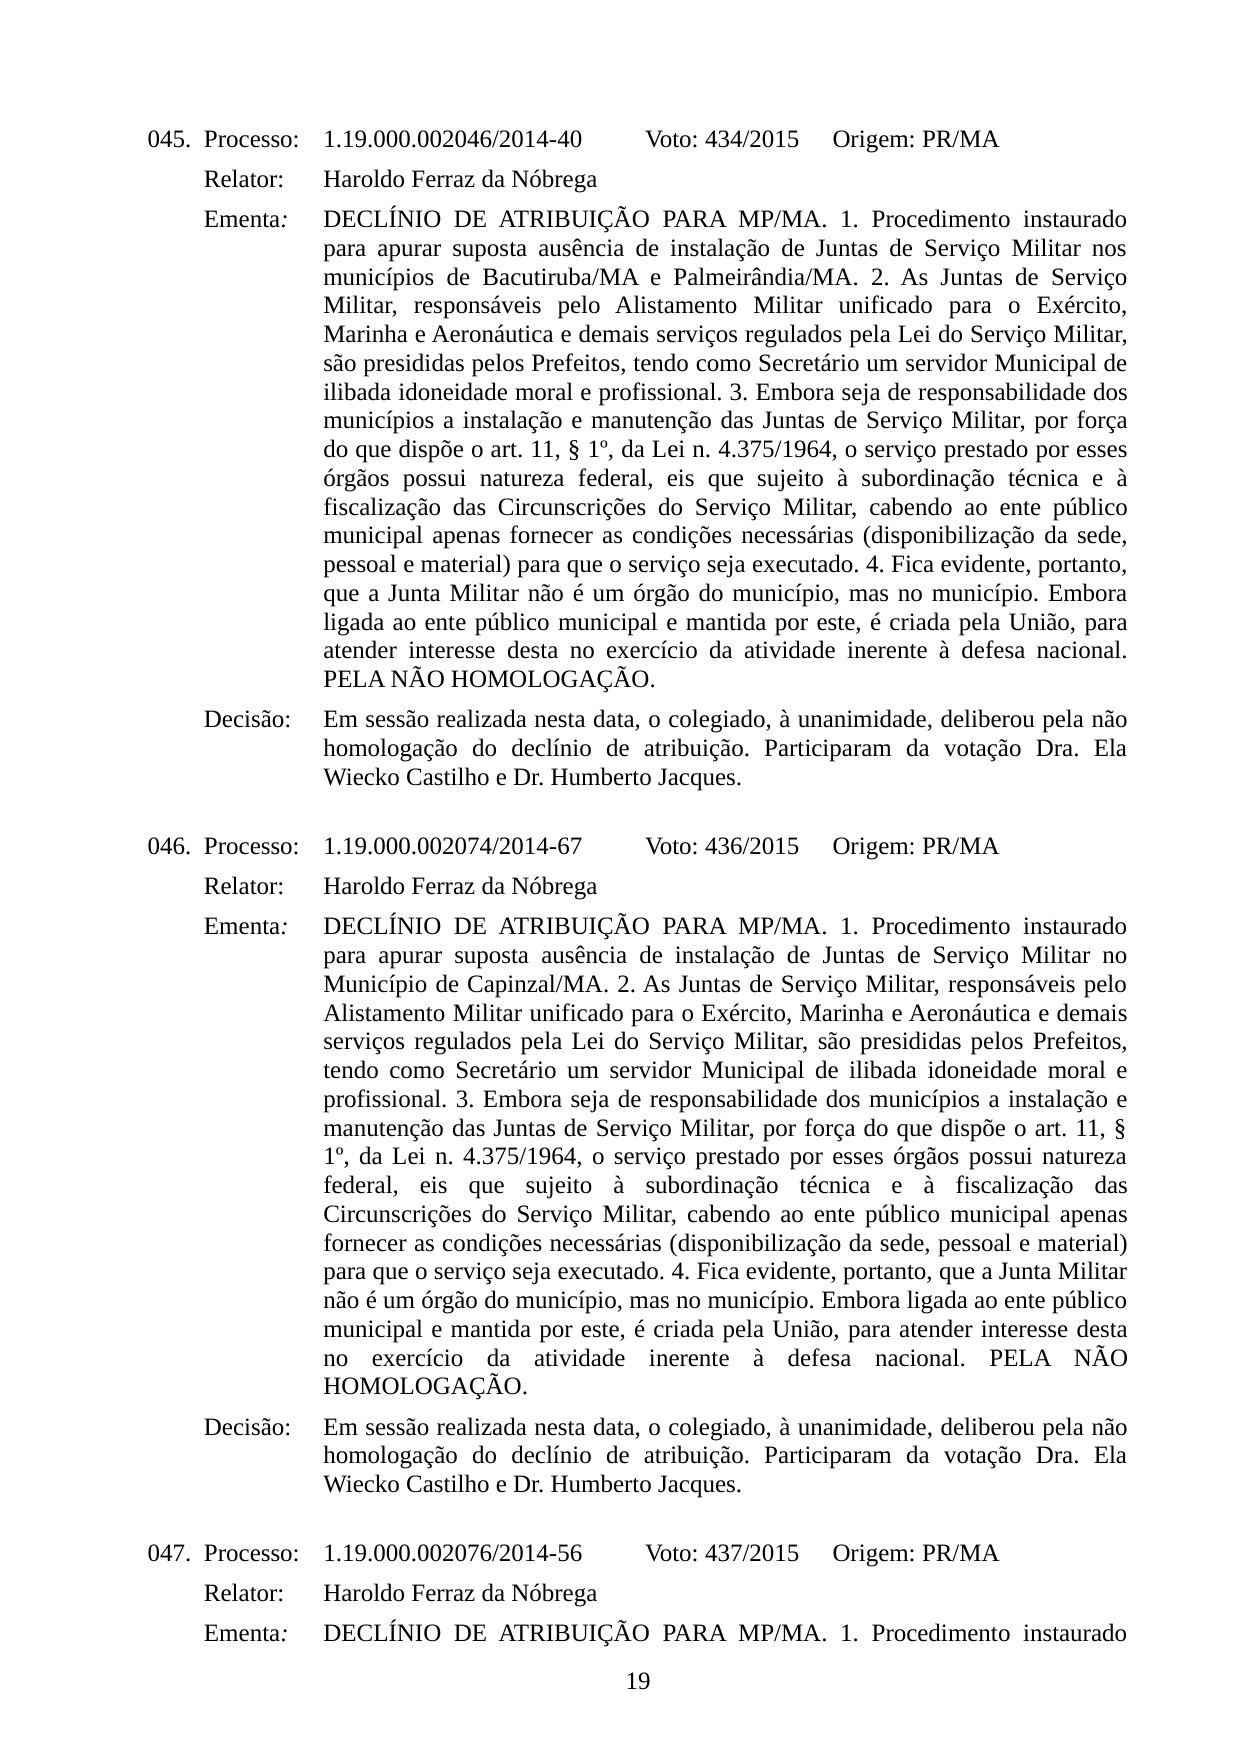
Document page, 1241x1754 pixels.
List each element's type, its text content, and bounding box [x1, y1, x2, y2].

table_header Processo: [198, 118, 317, 158]
table_header Origem: PR/MA [826, 825, 1134, 865]
table_header Processo: [198, 1532, 317, 1572]
table_cell Em sessão realizada nesta data, o colegiado, à unanimidade, deliberou pela não homologação do declínio de atribuição. Participaram da votação Dra. Ela Wiecko Castilho e Dr. Humberto Jacques. [317, 699, 1134, 796]
table_cell Haroldo Ferraz da Nóbrega [317, 865, 1134, 906]
table_cell [142, 1613, 198, 1653]
table_cell Decisão: [198, 699, 317, 796]
table_cell DECLÍNIO DE ATRIBUIÇÃO PARA MP/MA. 1. Procedimento instaurado para apurar suposta ausência de instalação de Juntas de Serviço Militar nos municípios de Bacutiruba/MA e Palmeirândia/MA. 2. As Juntas de Serviço Militar, responsáveis pelo Alistamento Militar unificado para o Exército, Marinha e Aeronáutica e demais serviços regulados pela Lei do Serviço Militar, são presididas pelos Prefeitos, tendo como Secretário um servidor Municipal de ilibada idoneidade moral e profissional. 3. Embora seja de responsabilidade dos municípios a instalação e manutenção das Juntas de Serviço Militar, por força do que dispõe o art. 11, § 1º, da Lei n. 4.375/1964, o serviço prestado por esses órgãos possui natureza federal, eis que sujeito à subordinação técnica e à fiscalização das Circunscrições do Serviço Militar, cabendo ao ente público municipal apenas fornecer as condições necessárias (disponibilização da sede, pessoal e material) para que o serviço seja executado. 4. Fica evidente, portanto, que a Junta Militar não é um órgão do município, mas no município. Embora ligada ao ente público municipal e mantida por este, é criada pela União, para atender interesse desta no exercício da atividade inerente à defesa nacional. PELA NÃO HOMOLOGAÇÃO. [317, 199, 1134, 699]
table_header Origem: PR/MA [826, 118, 1134, 158]
table_cell [142, 906, 198, 1406]
table_cell [142, 199, 198, 699]
table_header Voto: 437/2015 [639, 1532, 826, 1572]
table_cell [142, 158, 198, 198]
table_cell Decisão: [198, 1406, 317, 1503]
table_header 045. [142, 118, 198, 158]
table_cell [142, 1406, 198, 1503]
table_header 1.19.000.002076/2014-56 [317, 1532, 639, 1572]
table_cell [142, 699, 198, 796]
table_cell Haroldo Ferraz da Nóbrega [317, 1573, 1134, 1613]
table_header 047. [142, 1532, 198, 1572]
table_header Voto: 436/2015 [639, 825, 826, 865]
table_header Origem: PR/MA [826, 1532, 1134, 1572]
table_cell Relator: [198, 1573, 317, 1613]
table_cell Ementa: [198, 1613, 317, 1653]
table_header 1.19.000.002046/2014-40 [317, 118, 639, 158]
table_cell [142, 1573, 198, 1613]
table_cell DECLÍNIO DE ATRIBUIÇÃO PARA MP/MA. 1. Procedimento instaurado para apurar suposta ausência de instalação de Juntas de Serviço Militar no Município de Capinzal/MA. 2. As Juntas de Serviço Militar, responsáveis pelo Alistamento Militar unificado para o Exército, Marinha e Aeronáutica e demais serviços regulados pela Lei do Serviço Militar, são presididas pelos Prefeitos, tendo como Secretário um servidor Municipal de ilibada idoneidade moral e profissional. 3. Embora seja de responsabilidade dos municípios a instalação e manutenção das Juntas de Serviço Militar, por força do que dispõe o art. 11, § 1º, da Lei n. 4.375/1964, o serviço prestado por esses órgãos possui natureza federal, eis que sujeito à subordinação técnica e à fiscalização das Circunscrições do Serviço Militar, cabendo ao ente público municipal apenas fornecer as condições necessárias (disponibilização da sede, pessoal e material) para que o serviço seja executado. 4. Fica evidente, portanto, que a Junta Militar não é um órgão do município, mas no município. Embora ligada ao ente público municipal e mantida por este, é criada pela União, para atender interesse desta no exercício da atividade inerente à defesa nacional. PELA NÃO HOMOLOGAÇÃO. [317, 906, 1134, 1406]
table_header Voto: 434/2015 [639, 118, 826, 158]
table_cell Em sessão realizada nesta data, o colegiado, à unanimidade, deliberou pela não homologação do declínio de atribuição. Participaram da votação Dra. Ela Wiecko Castilho e Dr. Humberto Jacques. [317, 1406, 1134, 1503]
table_cell [142, 865, 198, 906]
table_cell DECLÍNIO DE ATRIBUIÇÃO PARA MP/MA. 1. Procedimento instaurado [317, 1613, 1134, 1653]
table_cell Ementa: [198, 199, 317, 699]
table_cell Haroldo Ferraz da Nóbrega [317, 158, 1134, 198]
table_cell Relator: [198, 158, 317, 198]
table_cell Relator: [198, 865, 317, 906]
table_cell Ementa: [198, 906, 317, 1406]
table_header Processo: [198, 825, 317, 865]
table_header 046. [142, 825, 198, 865]
table_header 1.19.000.002074/2014-67 [317, 825, 639, 865]
